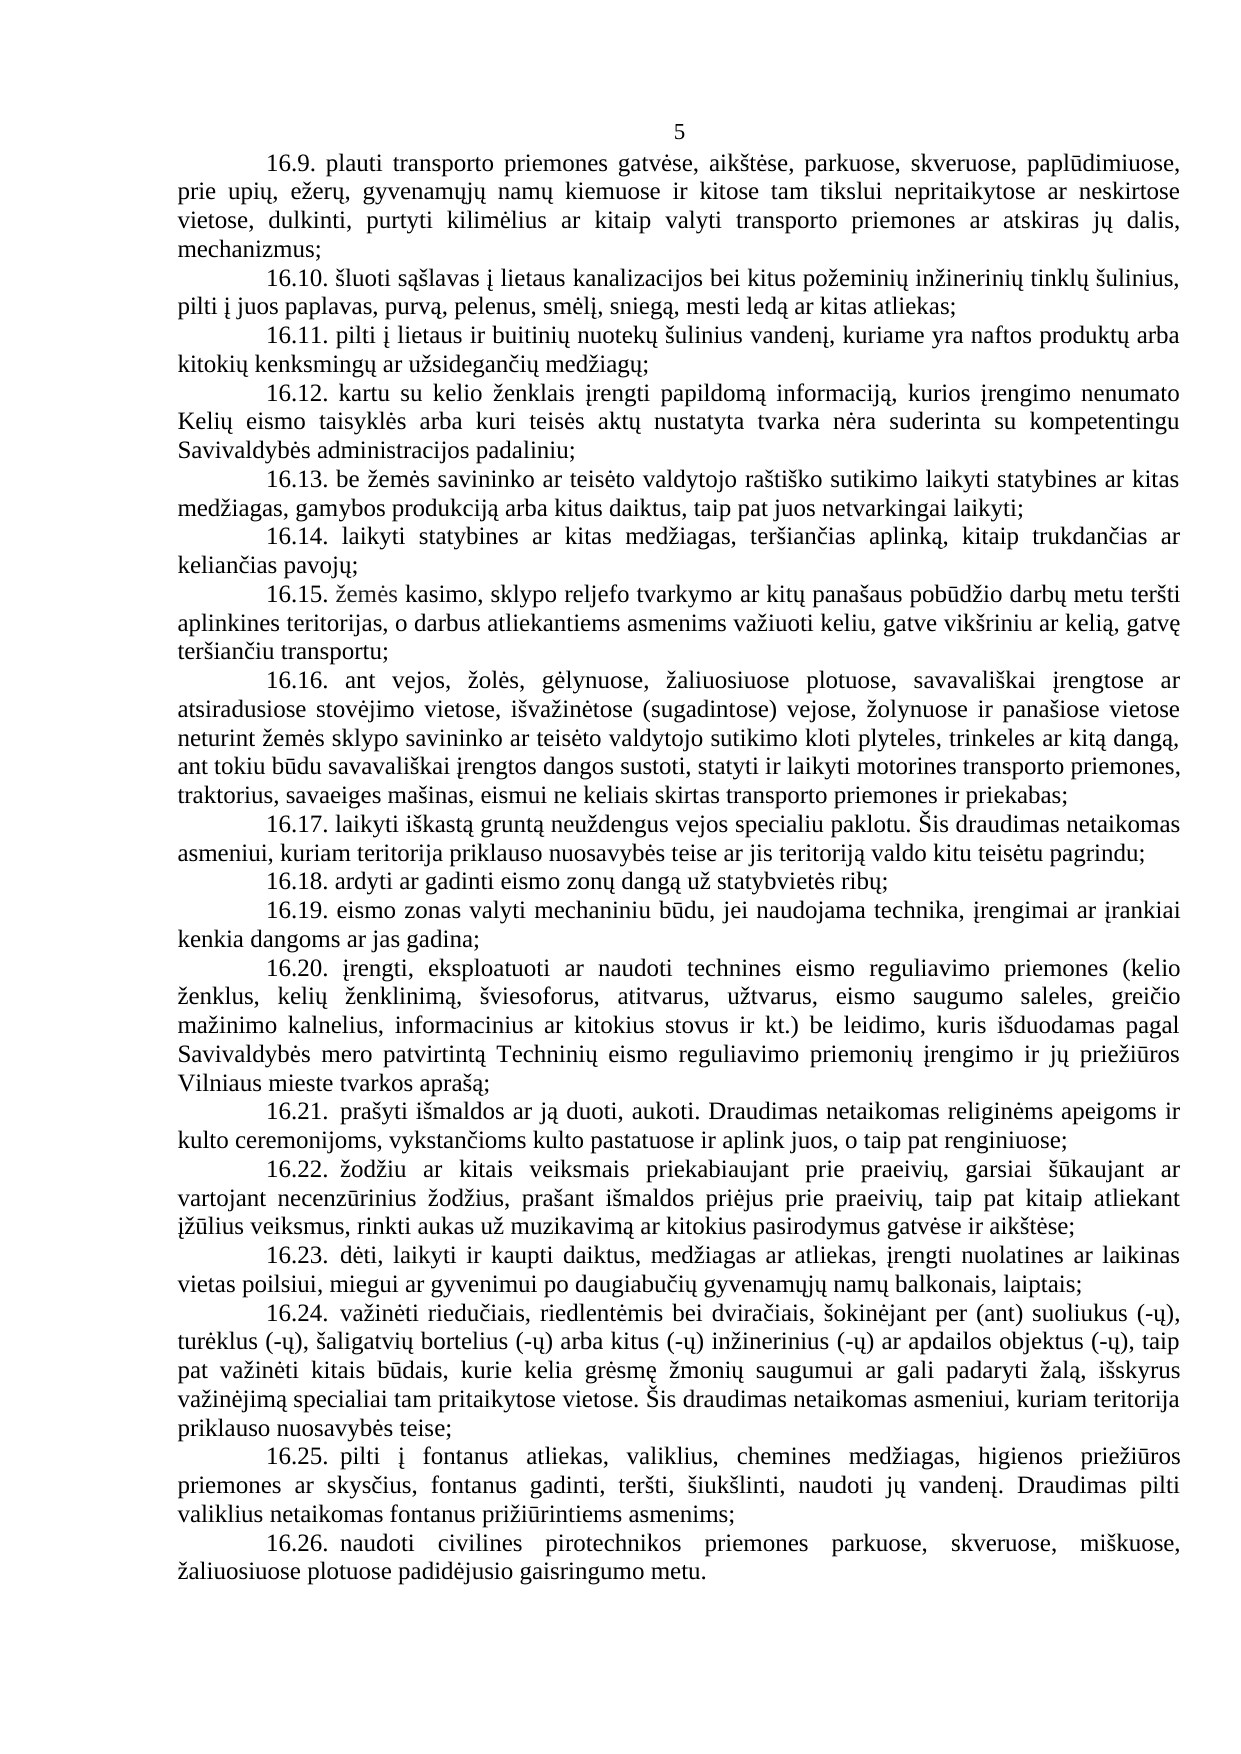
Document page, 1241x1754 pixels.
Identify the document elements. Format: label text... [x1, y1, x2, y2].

text 16.21. prašyti išmaldos ar ją duoti, aukoti. Draudimas netaikomas religinėms apeigoms ir kulto ceremonijoms, vykstančioms kulto pastatuose ir aplink juos, o taip pat renginiuose; [177, 1096, 1181, 1154]
text 16.19. eismo zonas valyti mechaniniu būdu, jei naudojama technika, įrengimai ar įrankiai kenkia dangoms ar jas gadina; [177, 895, 1181, 953]
text 16.12. kartu su kelio ženklais įrengti papildomą informaciją, kurios įrengimo nenumato Kelių eismo taisyklės arba kuri teisės aktų nustatyta tvarka nėra suderinta su kompetentingu Savivaldybės administracijos padaliniu; [177, 378, 1181, 464]
text 16.15. žemės kasimo, sklypo reljefo tvarkymo ar kitų panašaus pobūdžio darbų metu teršti aplinkines teritorijas, o darbus atliekantiems asmenims važiuoti keliu, gatve vikšriniu ar kelią, gatvę teršiančiu transportu; [177, 579, 1181, 665]
text 16.9. plauti transporto priemones gatvėse, aikštėse, parkuose, skveruose, paplūdimiuose, prie upių, ežerų, gyvenamųjų namų kiemuose ir kitose tam tikslui nepritaikytose ar neskirtose vietose, dulkinti, purtyti kilimėlius ar kitaip valyti transporto priemones ar atskiras jų dalis, mechanizmus; [177, 148, 1181, 263]
text 16.11. pilti į lietaus ir buitinių nuotekų šulinius vandenį, kuriame yra naftos produktų arba kitokių kenksmingų ar užsidegančių medžiagų; [177, 320, 1181, 378]
text 16.17. laikyti iškastą gruntą neuždengus vejos specialiu paklotu. Šis draudimas netaikomas asmeniui, kuriam teritorija priklauso nuosavybės teise ar jis teritoriją valdo kitu teisėtu pagrindu; [177, 809, 1181, 866]
text 16.25. pilti į fontanus atliekas, valiklius, chemines medžiagas, higienos priežiūros priemones ar skysčius, fontanus gadinti, teršti, šiukšlinti, naudoti jų vandenį. Draudimas pilti valiklius netaikomas fontanus prižiūrintiems asmenims; [177, 1441, 1181, 1528]
text 16.13. be žemės savininko ar teisėto valdytojo raštiško sutikimo laikyti statybines ar kitas medžiagas, gamybos produkciją arba kitus daiktus, taip pat juos netvarkingai laikyti; [177, 464, 1181, 521]
text 16.26. naudoti civilines pirotechnikos priemones parkuose, skveruose, miškuose, žaliuosiuose plotuose padidėjusio gaisringumo metu. [177, 1528, 1181, 1585]
text 16.10. šluoti sąšlavas į lietaus kanalizacijos bei kitus požeminių inžinerinių tinklų šulinius, pilti į juos paplavas, purvą, pelenus, smėlį, sniegą, mesti ledą ar kitas atliekas; [177, 263, 1181, 320]
text 16.23. dėti, laikyti ir kaupti daiktus, medžiagas ar atliekas, įrengti nuolatines ar laikinas vietas poilsiui, miegui ar gyvenimui po daugiabučių gyvenamųjų namų balkonais, laiptais; [177, 1240, 1181, 1298]
text 16.14. laikyti statybines ar kitas medžiagas, teršiančias aplinką, kitaip trukdančias ar keliančias pavojų; [177, 521, 1181, 579]
text 16.18. ardyti ar gadinti eismo zonų dangą už statybvietės ribų; [177, 866, 1181, 895]
text 16.22. žodžiu ar kitais veiksmais priekabiaujant prie praeivių, garsiai šūkaujant ar vartojant necenzūrinius žodžius, prašant išmaldos priėjus prie praeivių, taip pat kitaip atliekant įžūlius veiksmus, rinkti aukas už muzikavimą ar kitokius pasirodymus gatvėse ir aikštėse; [177, 1154, 1181, 1240]
text 16.24. važinėti riedučiais, riedlentėmis bei dviračiais, šokinėjant per (ant) suoliukus (-ų), turėklus (-ų), šaligatvių bortelius (-ų) arba kitus (-ų) inžinerinius (-ų) ar apdailos objektus (-ų), taip pat važinėti kitais būdais, kurie kelia grėsmę žmonių saugumui ar gali padaryti žalą, išskyrus važinėjimą specialiai tam pritaikytose vietose. Šis draudimas netaikomas asmeniui, kuriam teritorija priklauso nuosavybės teise; [177, 1298, 1181, 1441]
text 16.20. įrengti, eksploatuoti ar naudoti technines eismo reguliavimo priemones (kelio ženklus, kelių ženklinimą, šviesoforus, atitvarus, užtvarus, eismo saugumo saleles, greičio mažinimo kalnelius, informacinius ar kitokius stovus ir kt.) be leidimo, kuris išduodamas pagal Savivaldybės mero patvirtintą Techninių eismo reguliavimo priemonių įrengimo ir jų priežiūros Vilniaus mieste tvarkos aprašą; [177, 953, 1181, 1096]
text 16.16. ant vejos, žolės, gėlynuose, žaliuosiuose plotuose, savavališkai įrengtose ar atsiradusiose stovėjimo vietose, išvažinėtose (sugadintose) vejose, žolynuose ir panašiose vietose neturint žemės sklypo savininko ar teisėto valdytojo sutikimo kloti plyteles, trinkeles ar kitą dangą, ant tokiu būdu savavališkai įrengtos dangos sustoti, statyti ir laikyti motorines transporto priemones, traktorius, savaeiges mašinas, eismui ne keliais skirtas transporto priemones ir priekabas; [177, 665, 1181, 809]
